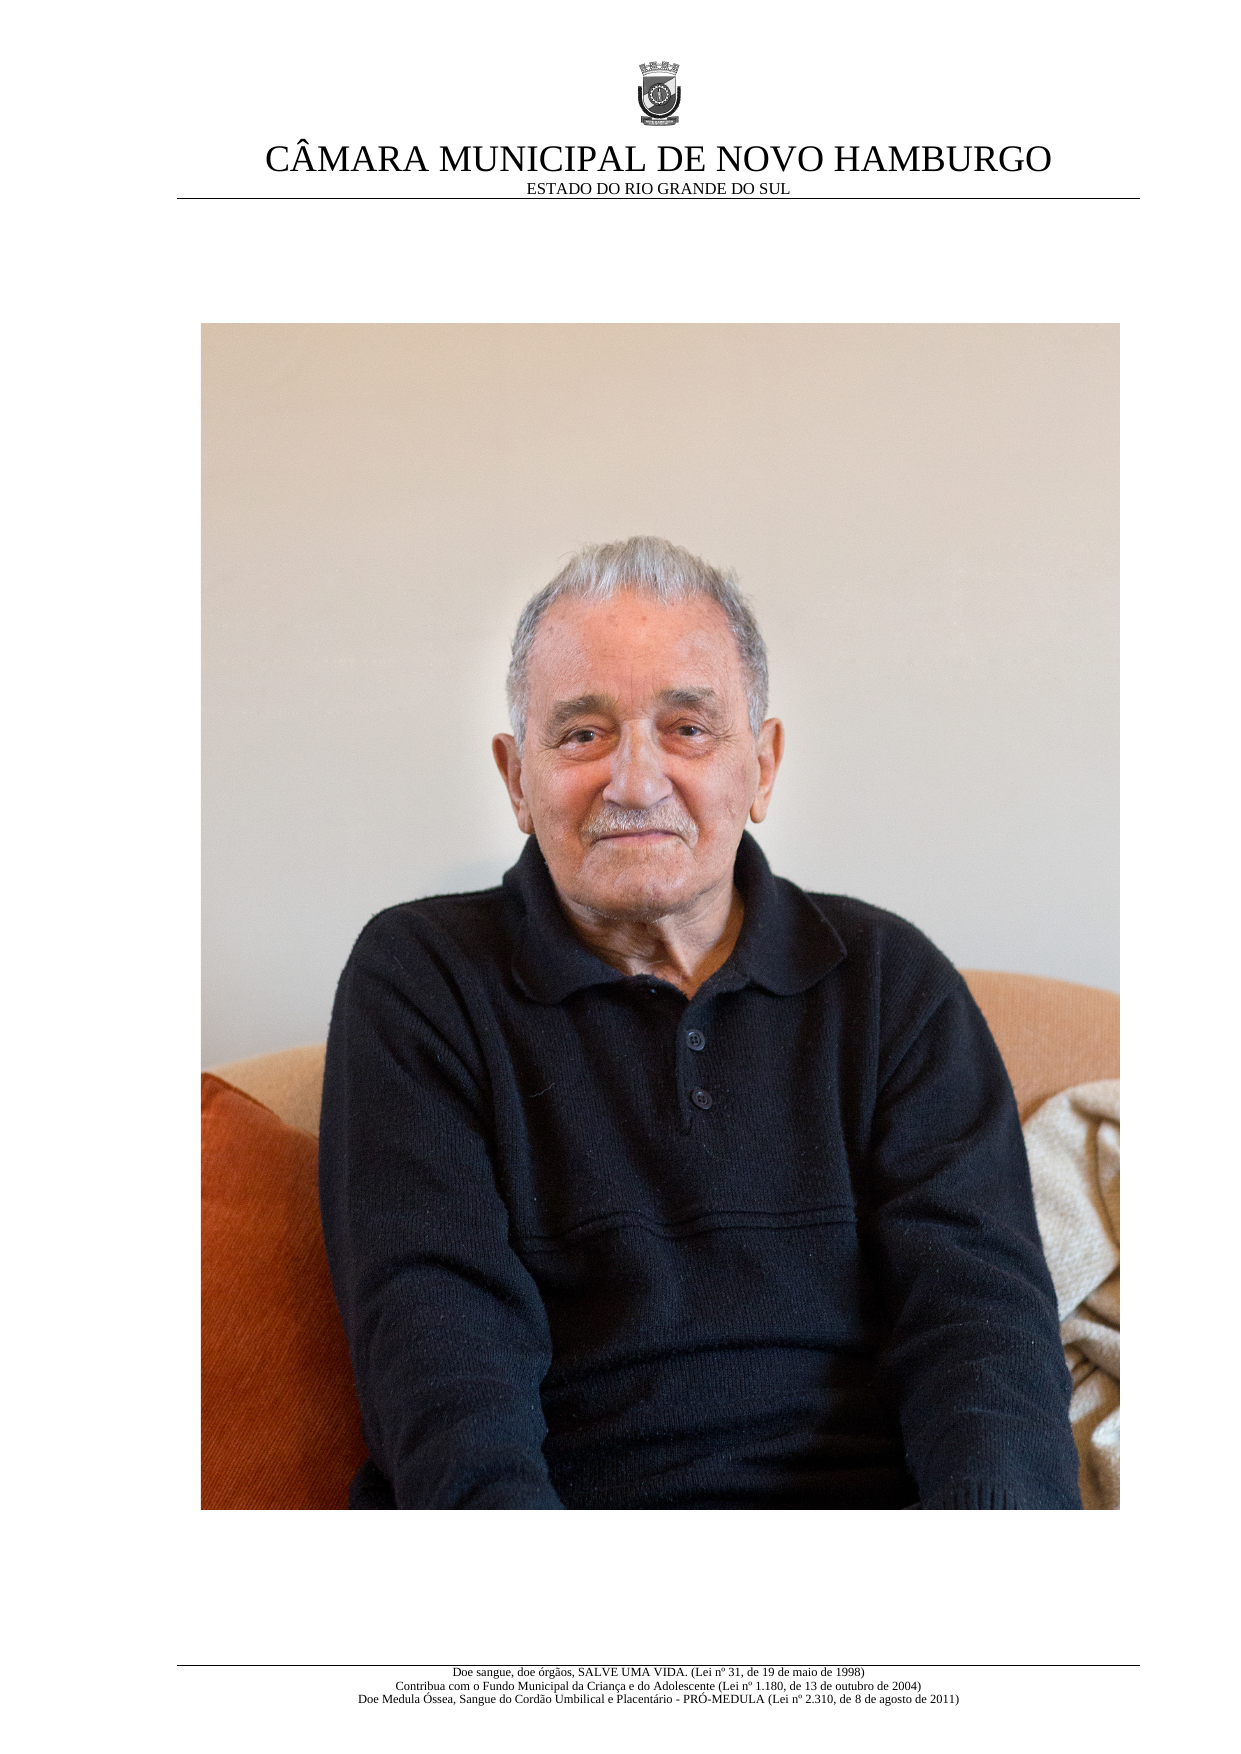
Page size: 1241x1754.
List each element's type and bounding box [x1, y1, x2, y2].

picture [200, 323, 1120, 1510]
